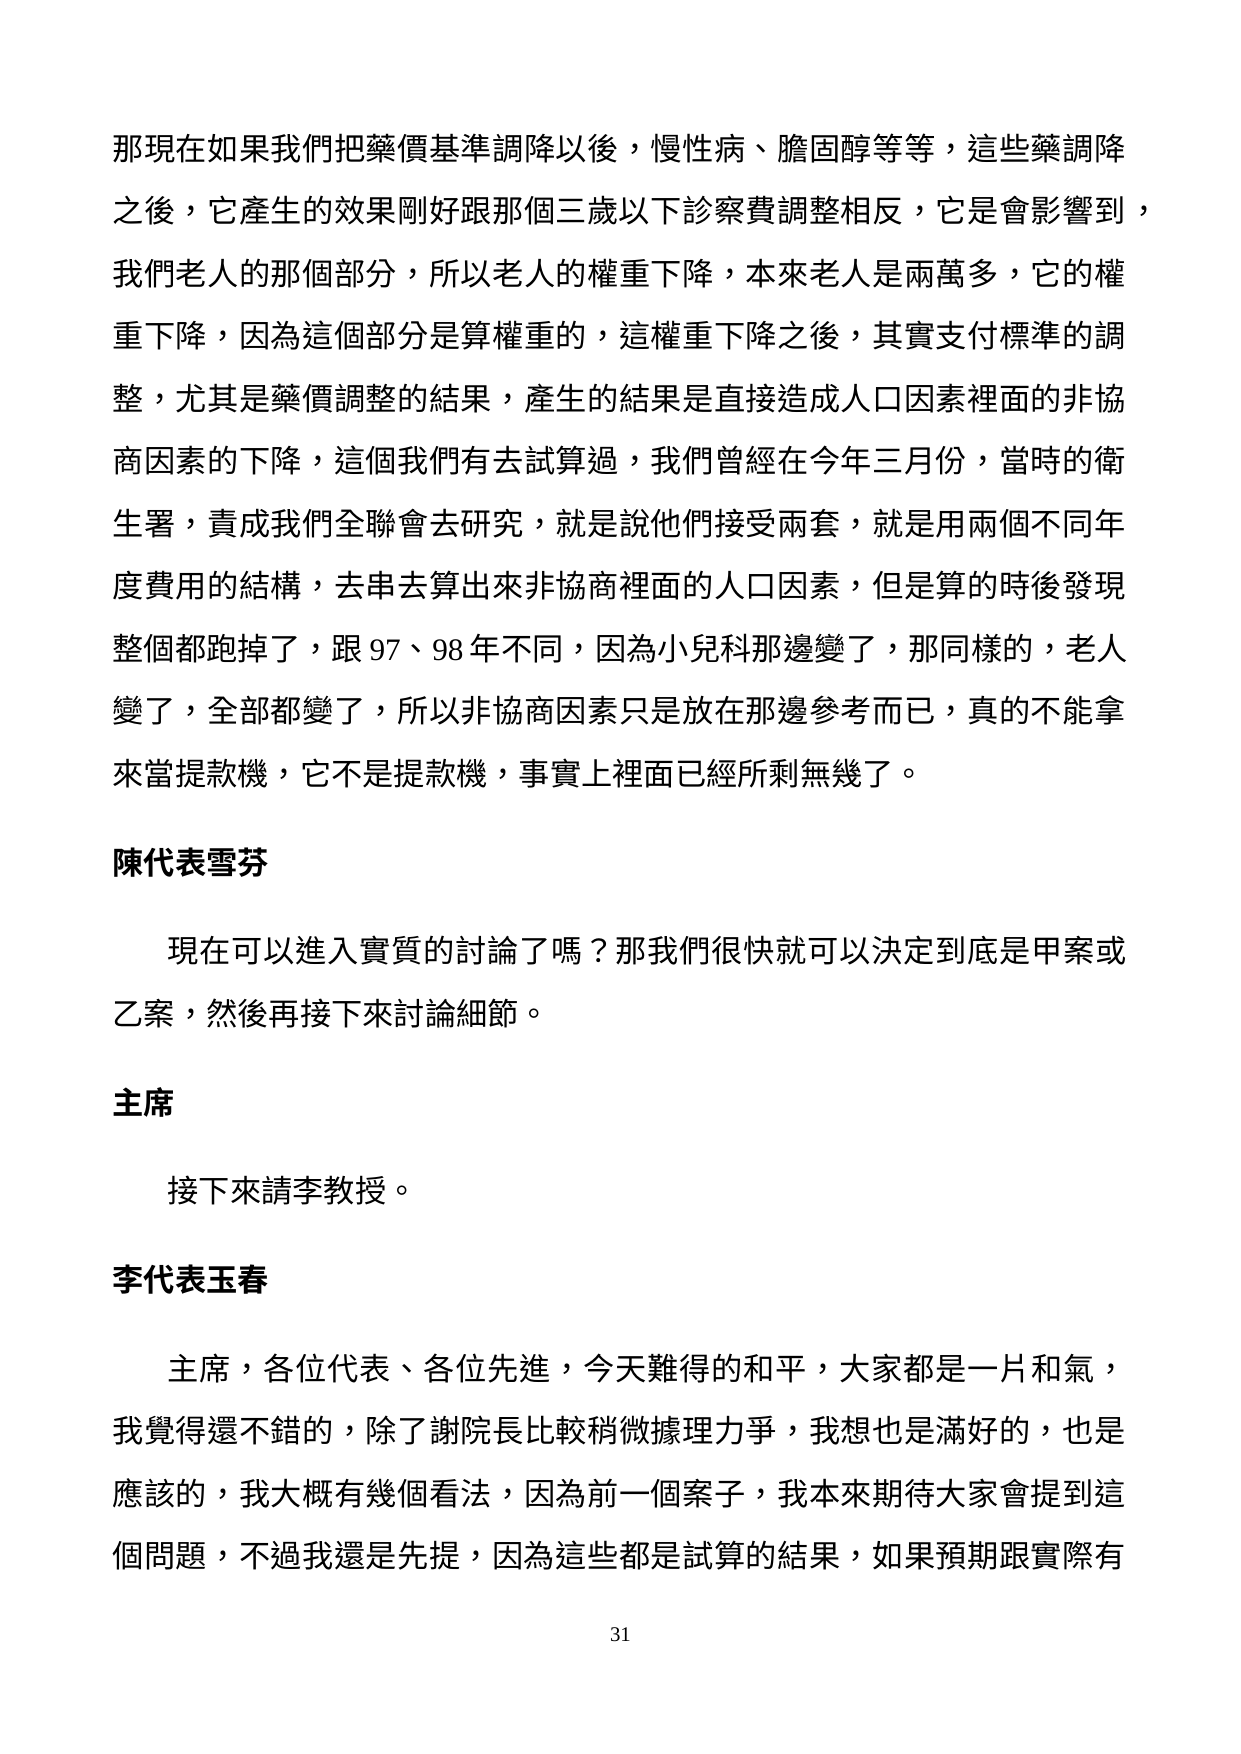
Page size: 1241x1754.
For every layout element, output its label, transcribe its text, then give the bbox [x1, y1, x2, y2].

text 陳代表雪芬 [112, 819, 1128, 881]
text 李代表玉春 [112, 1236, 1128, 1299]
text 非協商因素我想澄清一下，因為大部分的人都不了解健保署的心，其實健保署也有提到過，藥價基準調降以後，調降的費用也沒有扣回來，這個是有爭議的，不過基本上的立論是這樣，那我們就不要講那些，我們來講非協商因素，因為非協商因素裡面的人口因素，大家都知道人口數，就是女性一邊、男性一邊，那個人口數的費用結構，會影響到非協商因素裡面的人口因素，也順便像小兒科醫學會報告，之前小兒科調整三歲以下的支付標準的時候，調整之後，去算那個非協商因素發現已經扭取了，為什麼，因為比較便宜的那個部分，變貴了，它的權重變重了，佔百分之一百，人口數的百分之一百，那個部分變重了，那以至於非協商因素成長率下降，那現在如果我們把藥價基準調降以後，慢性病、膽固醇等等，這些藥調降之後，它產生的效果剛好跟那個三歲以下診察費調整相反，它是會影響到，我們老人的那個部分，所以老人的權重下降，本來老人是兩萬多，它的權重下降，因為這個部分是算權重的，這權重下降之後，其實支付標準的調整，尤其是藥價調整的結果，產生的結果是直接造成人口因素裡面的非協商因素的下降，這個我們有去試算過，我們曾經在今年三月份，當時的衛生署，責成我們全聯會去研究，就是說他們接受兩套，就是用兩個不同年度費用的結構，去串去算出來非協商裡面的人口因素，但是算的時後發現整個都跑掉了，跟97、98年不同，因為小兒科那邊變了，那同樣的，老人變了，全部都變了，所以非協商因素只是放在那邊參考而已，真的不能拿來當提款機，它不是提款機，事實上裡面已經所剩無幾了。 [112, 105, 1128, 793]
text 主席 [112, 1059, 1128, 1121]
text 現在可以進入實質的討論了嗎？那我們很快就可以決定到底是甲案或乙案，然後再接下來討論細節。 [112, 908, 1128, 1033]
text 接下來請李教授。 [112, 1148, 1128, 1210]
text 主席，各位代表、各位先進，今天難得的和平，大家都是一片和氣，我覺得還不錯的，除了謝院長比較稍微據理力爭，我想也是滿好的，也是應該的，我大概有幾個看法，因為前一個案子，我本來期待大家會提到這個問題，不過我還是先提，因為這些都是試算的結果，如果預期跟實際有落差的時候，大家要不要先講一個規則，因為畢竟在2004年大家都曾經有慘痛的經驗，也是導致後來大家對整個大幅調整支付標準其實都有一些戒心，所以是不是這個部分要先有一個原則，也建立未來在調支付標準，大家比較不會那麼擔心，如果有一個事後的處理方案，這樣的話是會比較好一點。第二點，因為今天提出來的支付標準調整項目，並不是完全按照健保署RBRVS調的，後來是有專家還有學會參與，我必須先提出一個建議，因為從過去的經驗，只要把某些項目調高，隔一陣子就會有人說，那個項目為什麼那麼高，很不合理，我這個只有多少多少，聽起來都非常合理，但是因為它本來就不一定是照原來的相對值去調，你如果照原來的相對值都合理，但因為不是照這個，後來的人就會比照，我覺得這邊必須要有一個預先要想到，如果這些科其他項目，就是調整內外婦兒，如果有其他項目，後來覺得很吃虧，還要再調整，這裡是不是至少訂一段時間不能這樣做，否則這是不合理，因為大家已經有一個共同的決議，要先補急重難症，但是大家也知道這個調整其實並不是真的那麼理性，所以我覺得先把這個原則提出來，否則後患無窮，就是大家都要比照，然後每一個都可以拿出一套學術理論，告訴你，她們是對的，這個我第二個提出來的。第三個，對於剛剛大家在討論到的非協商因素，我想說明一下，非協商因素裡面是有一項是物價指數，當然負的時後，那是另外一回事，但是正的時候，原先代表物價的調整，就醫療服務來講，它其實是物價指數，既然是物價指數，其實就是支付標準的調整，所以也不能夠我們用到那個部份就叫做不合理，只是說今天的這個方案，有沒有必要一定做到超過預算，我覺得這是可以調整的，因為只超過一點點，有沒有必要一定要做到超過一點點，然後再去用非協商因素的預算，我覺得好像也不需要，能不能讓它盡量在額度裡面調整，因為並沒有差那麼多，那這是我對非協商因素的看法。第四個，剛剛大家談到調整的原則，我非常贊成在調整支付標準時，因為現在是總額預算，基層有基層的總額，醫院有醫院的總額，那基層本來就應該按照基層要調整的項目做調整，不過，這幾年其實基層也沒有提出一些方案，除了剛剛講的十項之外，也並沒有提一個很大幅的修改，我記得黃煌雄委員在很多次討論到支付標準，都會提出來說，基層是不是應該要有不同的方案，而且比較大幅度來支持基層的發展，但是基層似乎也沒有提出這個需求，也沒有在費協會提出特別的訴求，所以當然也不會有這個方案，所以我具體的建議，是不是能夠就基層自己的需要，在健保會提出需求，就不會每次都是很少的額度，回過來我想針對今天的方案，就是甲案跟乙案，因為原先我沒有參加委員會，不過從記錄看起來是說，是要調整急重難症，而且要考慮各層級的發展，既然有後面這一句，其實並沒有所謂調什麼，所以我個人是比較支持，應該尊重醫院協會的方案，就是各層級都要一個平衡的發展，理由很簡單，因為在總額底下，大家都分同一塊錢，若調了別人，不調地區醫院，等於地區醫院是被降價的，只是說地區醫院的項目，到底要不要調，譬如第六項，檢傷分類第四、第五級，我比較不是那麼了解為什麼是這個項目，但是原則上我是支持應該是要平衡各個層級的發展，畢竟每一個層級都是最重要的醫院 這樣的話，才不會今天東邊救了火，西邊又燒起來，整天都救不完，以上是我的幾個看法，謝謝。 [112, 1325, 1128, 1575]
